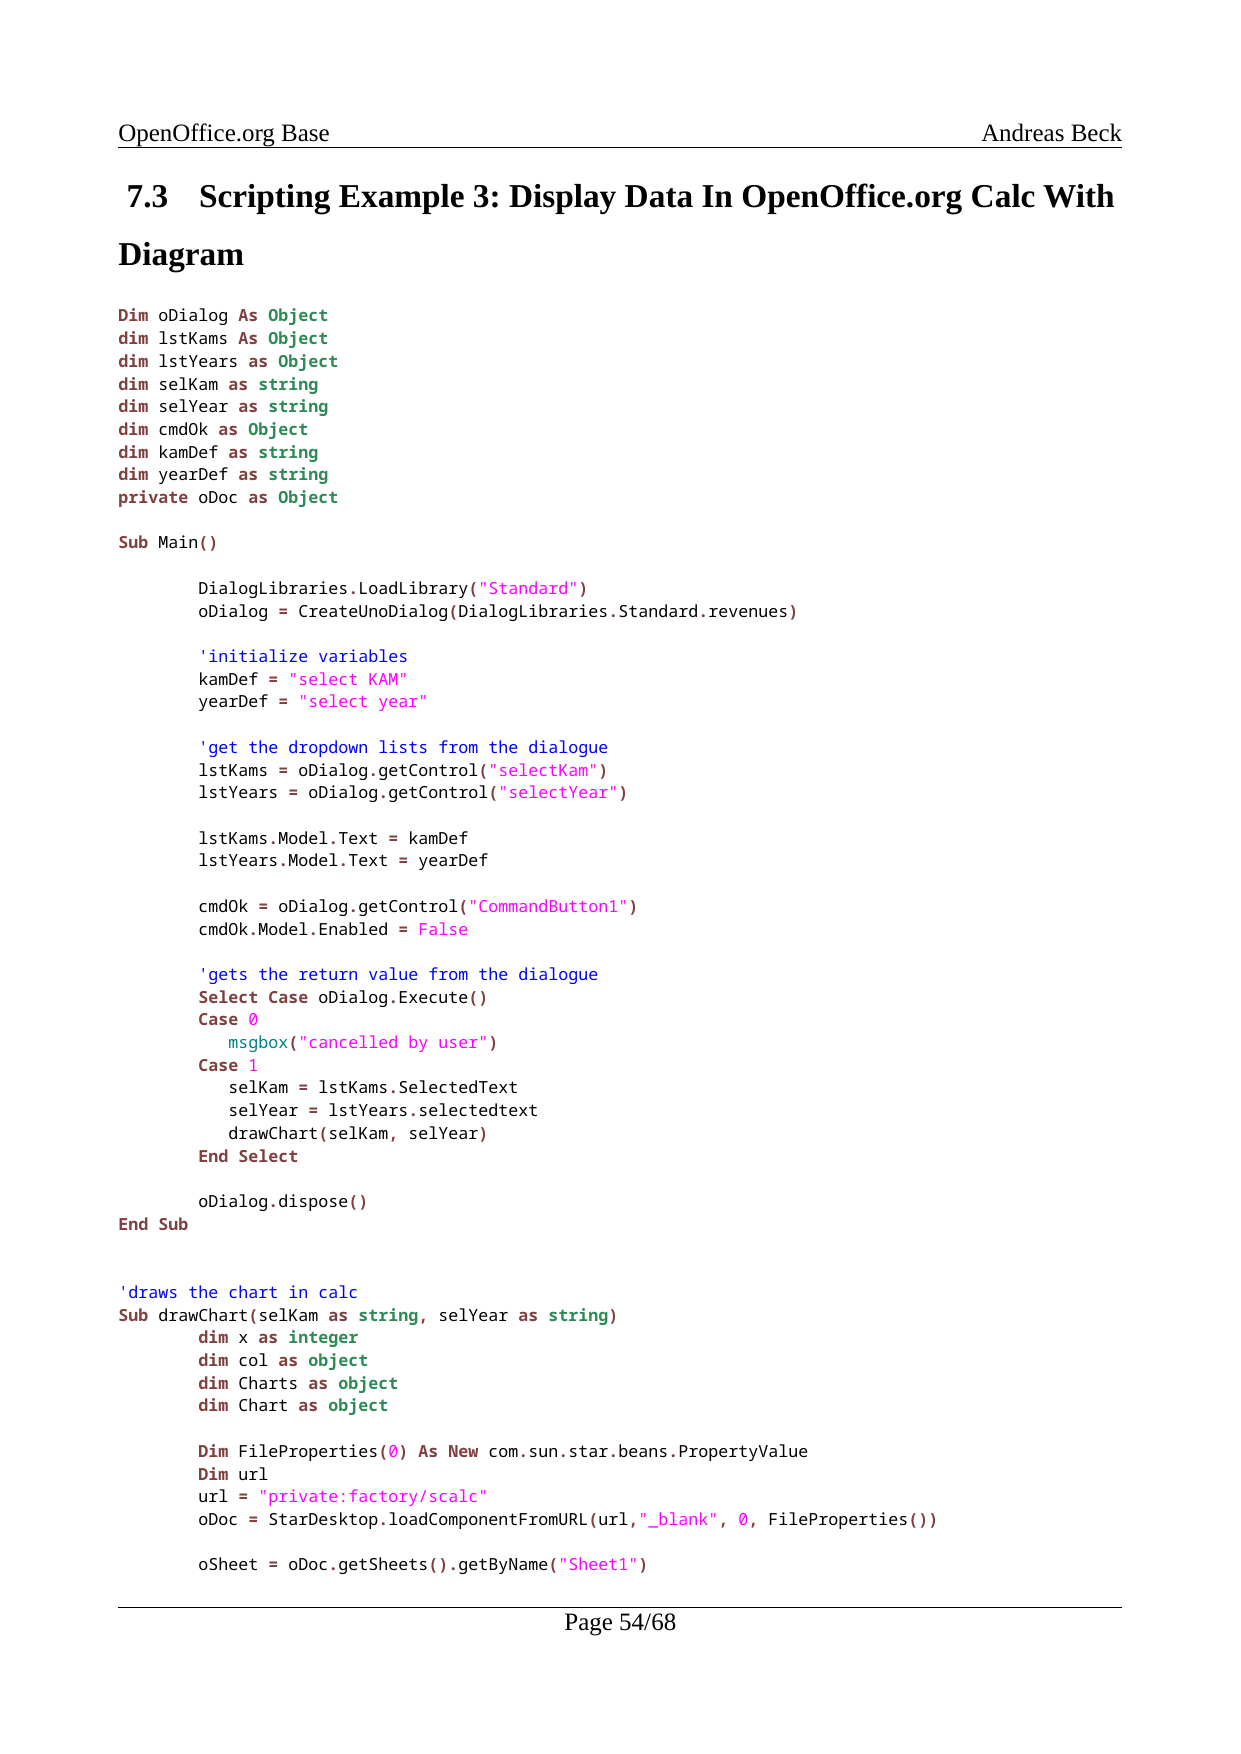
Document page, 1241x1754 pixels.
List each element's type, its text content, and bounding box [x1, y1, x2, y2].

subtitle Scripting Example 3: Display Data In OpenOffice.org Calc With Diagram [118, 176, 1122, 272]
text Dim oDialog As Object dim lstKams As Object dim lstYears as Object dim selKam as string dim selYear as string dim cmdOk as Object dim kamDef as string dim yearDef as string private oDoc as Object Sub Main() DialogLibraries.LoadLibrary("Standard") oDialog = CreateUnoDialog(DialogLibraries.Standard.revenues) 'initialize variables kamDef = "select KAM" yearDef = "select year" 'get the dropdown lists from the dialogue lstKams = oDialog.getControl("selectKam") lstYears = oDialog.getControl("selectYear") lstKams.Model.Text = kamDef lstYears.Model.Text = yearDef cmdOk = oDialog.getControl("CommandButton1") cmdOk.Model.Enabled = False 'gets the return value from the dialogue Select Case oDialog.Execute() Case 0 msgbox("cancelled by user") Case 1 selKam = lstKams.SelectedText selYear = lstYears.selectedtext drawChart(selKam, selYear) End Select oDialog.dispose() End Sub 'draws the chart in calc Sub drawChart(selKam as string, selYear as string) dim x as integer dim col as object dim Charts as object dim Chart as object Dim FileProperties(0) As New com.sun.star.beans.PropertyValue Dim url url = "private:factory/scalc" oDoc = StarDesktop.loadComponentFromURL(url,"_blank", 0, FileProperties()) oSheet = oDoc.getSheets().getByName("Sheet1") [118, 304, 1122, 1576]
